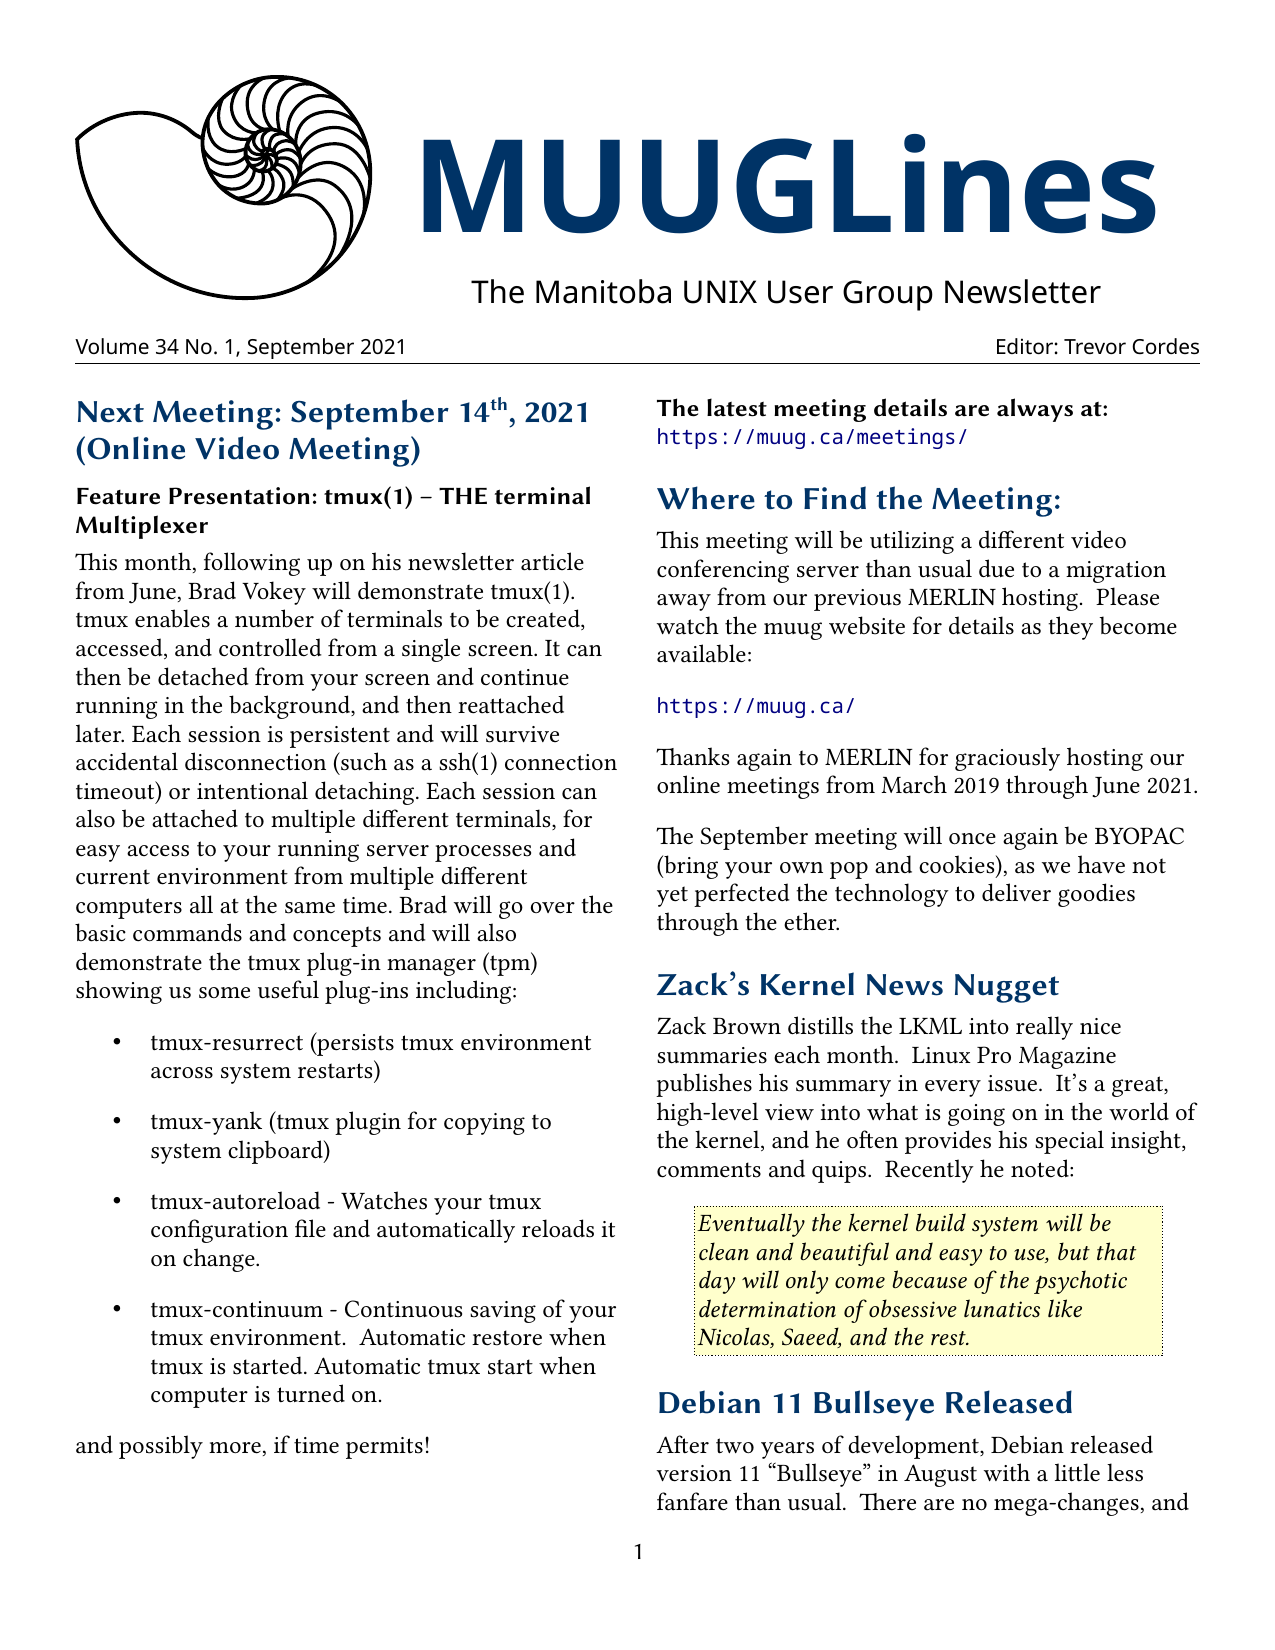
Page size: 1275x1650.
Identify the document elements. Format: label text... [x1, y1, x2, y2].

subtitle Feature Presentation: tmux(1) – THE terminal Multiplexer [75, 482, 619, 539]
text MUUGLines [330, 94, 1200, 270]
list tmux-resurrect (persists tmux environment across system restarts) [113, 1027, 619, 1084]
text [299, 165, 362, 233]
subtitle The latest meeting details are always at: [656, 393, 1200, 422]
subtitle Zack’s Kernel News Nugget [656, 966, 1200, 1003]
text [301, 130, 367, 163]
text [290, 98, 348, 138]
subtitle https://muug.ca/meetings/ [656, 422, 1200, 451]
text [210, 109, 246, 150]
list tmux-continuum - Continuous saving of your tmux environment. Automatic restore when tmux is started. Automatic tmux start when computer is turned on. [113, 1295, 619, 1409]
subtitle Where to Find the Meeting: [656, 481, 1200, 517]
text [292, 182, 350, 264]
text [75, 150, 147, 270]
subtitle Next Meeting: September 14th, 2021 (Online Video Meeting) [75, 393, 619, 467]
text [80, 115, 333, 270]
text Thanks again to MERLIN for graciously hosting our online meetings from March 2019 through June 2021. [656, 742, 1200, 799]
text Zack Brown distills the LKML into really nice summaries each month. Linux Pro Magazine publishes his summary in every issue. It’s a great, high-level view into what is going on in the world of the kernel, and he often provides his special insight, comments and quips. Recently he noted: [656, 1012, 1200, 1183]
text This month, following up on his newsletter article from June, Brad Vokey will demonstrate tmux(1). tmux enables a number of terminals to be created, accessed, and controlled from a single screen. It can then be detached from your screen and continue running in the background, and then reattached later. Each session is persistent and will survive accidental disconnection (such as a ssh(1) connection timeout) or intentional detaching. Each session can also be attached to multiple different terminals, for easy access to your running server processes and current environment from multiple different computers all at the same time. Brad will go over the basic commands and concepts and will also demonstrate the tmux plug-in manager (tpm) showing us some useful plug-ins including: [75, 548, 619, 1005]
subtitle Debian 11 Bullseye Released [656, 1385, 1200, 1422]
text This meeting will be utilizing a different video conferencing server than usual due to a migration away from our previous MERLIN hosting. Please watch the muug website for details as they become available: [656, 526, 1200, 669]
text [303, 146, 368, 193]
text [266, 94, 282, 128]
list tmux-autoreload - Watches your tmux configuration file and automatically reloads it on change. [113, 1187, 619, 1272]
text [221, 94, 250, 137]
text [249, 94, 267, 127]
text [280, 94, 312, 131]
text After two years of development, Debian released version 11 “Bullseye” in August with a little less fanfare than usual. There are no mega-changes, and [656, 1431, 1200, 1516]
text Volume 34 No. 1, September 2021 Editor: Trevor Cordes [75, 332, 1200, 363]
list tmux-yank (tmux plugin for copying to system clipboard) [113, 1107, 619, 1164]
text and possibly more, if time permits! [75, 1431, 619, 1460]
text The Manitoba UNIX User Group Newsletter [75, 270, 1200, 313]
text [298, 114, 360, 146]
subtitle https://muug.ca/ [656, 692, 1200, 720]
text [75, 94, 223, 137]
text Eventually the kernel build system will be clean and beautiful and easy to use, but that day will only come because of the psychotic determination of obsessive lunatics like Nicolas, Saeed, and the rest. [694, 1206, 1162, 1355]
text [234, 94, 257, 131]
text The September meeting will once again be BYOPAC (bring your own pop and cookies), as we have not yet perfected the technology to deliver goodies through the ether. [656, 822, 1200, 936]
